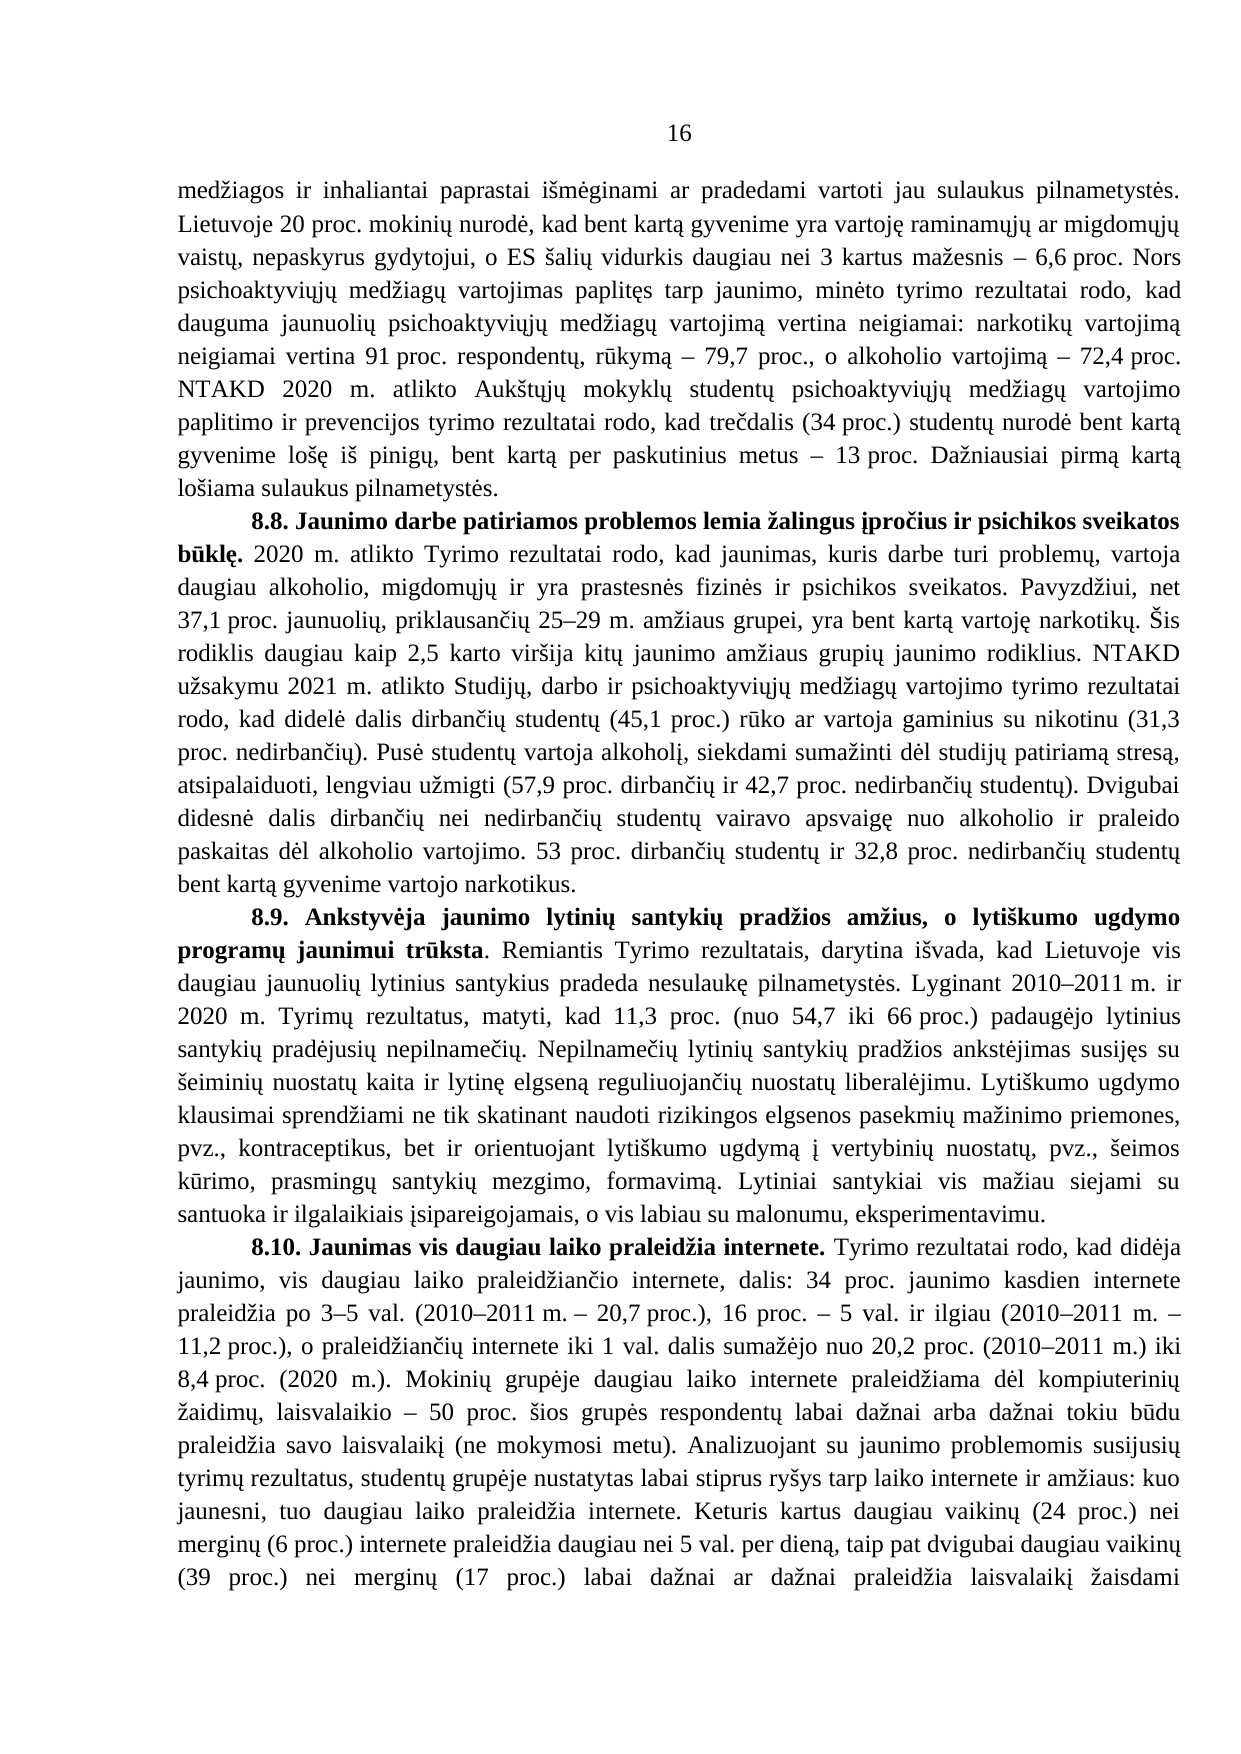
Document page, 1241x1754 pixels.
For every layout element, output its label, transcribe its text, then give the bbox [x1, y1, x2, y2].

text 8.8. Jaunimo darbe patiriamos problemos lemia žalingus įpročius ir psichikos sveikatos būklę. 2020 m. atlikto Tyrimo rezultatai rodo, kad jaunimas, kuris darbe turi problemų, vartoja daugiau alkoholio, migdomųjų ir yra prastesnės fizinės ir psichikos sveikatos. Pavyzdžiui, net 37,1 proc. jaunuolių, priklausančių 25–29 m. amžiaus grupei, yra bent kartą vartoję narkotikų. Šis rodiklis daugiau kaip 2,5 karto viršija kitų jaunimo amžiaus grupių jaunimo rodiklius. NTAKD užsakymu 2021 m. atlikto Studijų, darbo ir psichoaktyviųjų medžiagų vartojimo tyrimo rezultatai rodo, kad didelė dalis dirbančių studentų (45,1 proc.) rūko ar vartoja gaminius su nikotinu (31,3 proc. nedirbančių). Pusė studentų vartoja alkoholį, siekdami sumažinti dėl studijų patiriamą stresą, atsipalaiduoti, lengviau užmigti (57,9 proc. dirbančių ir 42,7 proc. nedirbančių studentų). Dvigubai didesnė dalis dirbančių nei nedirbančių studentų vairavo apsvaigę nuo alkoholio ir praleido paskaitas dėl alkoholio vartojimo. 53 proc. dirbančių studentų ir 32,8 proc. nedirbančių studentų bent kartą gyvenime vartojo narkotikus. [177, 506, 1181, 898]
text 8.10. Jaunimas vis daugiau laiko praleidžia internete. Tyrimo rezultatai rodo, kad didėja jaunimo, vis daugiau laiko praleidžiančio internete, dalis: 34 proc. jaunimo kasdien internete praleidžia po 3–5 val. (2010–2011 m. – 20,7 proc.), 16 proc. – 5 val. ir ilgiau (2010–2011 m. – 11,2 proc.), o praleidžiančių internete iki 1 val. dalis sumažėjo nuo 20,2 proc. (2010–2011 m.) iki 8,4 proc. (2020 m.). Mokinių grupėje daugiau laiko internete praleidžiama dėl kompiuterinių žaidimų, laisvalaikio – 50 proc. šios grupės respondentų labai dažnai arba dažnai tokiu būdu praleidžia savo laisvalaikį (ne mokymosi metu). Analizuojant su jaunimo problemomis susijusių tyrimų rezultatus, studentų grupėje nustatytas labai stiprus ryšys tarp laiko internete ir amžiaus: kuo jaunesni, tuo daugiau laiko praleidžia internete. Keturis kartus daugiau vaikinų (24 proc.) nei merginų (6 proc.) internete praleidžia daugiau nei 5 val. per dieną, taip pat dvigubai daugiau vaikinų (39 proc.) nei merginų (17 proc.) labai dažnai ar dažnai praleidžia laisvalaikį žaisdami [177, 1232, 1181, 1591]
text 8.9. Ankstyvėja jaunimo lytinių santykių pradžios amžius, o lytiškumo ugdymo programų jaunimui trūksta. Remiantis Tyrimo rezultatais, darytina išvada, kad Lietuvoje vis daugiau jaunuolių lytinius santykius pradeda nesulaukę pilnametystės. Lyginant 2010–2011 m. ir 2020 m. Tyrimų rezultatus, matyti, kad 11,3 proc. (nuo 54,7 iki 66 proc.) padaugėjo lytinius santykių pradėjusių nepilnamečių. Nepilnamečių lytinių santykių pradžios ankstėjimas susijęs su šeiminių nuostatų kaita ir lytinę elgseną reguliuojančių nuostatų liberalėjimu. Lytiškumo ugdymo klausimai sprendžiami ne tik skatinant naudoti rizikingos elgsenos pasekmių mažinimo priemones, pvz., kontraceptikus, bet ir orientuojant lytiškumo ugdymą į vertybinių nuostatų, pvz., šeimos kūrimo, prasmingų santykių mezgimo, formavimą. Lytiniai santykiai vis mažiau siejami su santuoka ir ilgalaikiais įsipareigojamais, o vis labiau su malonumu, eksperimentavimu. [177, 902, 1181, 1228]
text medžiagos ir inhaliantai paprastai išmėginami ar pradedami vartoti jau sulaukus pilnametystės. Lietuvoje 20 proc. mokinių nurodė, kad bent kartą gyvenime yra vartoję raminamųjų ar migdomųjų vaistų, nepaskyrus gydytojui, o ES šalių vidurkis daugiau nei 3 kartus mažesnis – 6,6 proc. Nors psichoaktyviųjų medžiagų vartojimas paplitęs tarp jaunimo, minėto tyrimo rezultatai rodo, kad dauguma jaunuolių psichoaktyviųjų medžiagų vartojimą vertina neigiamai: narkotikų vartojimą neigiamai vertina 91 proc. respondentų, rūkymą – 79,7 proc., o alkoholio vartojimą – 72,4 proc. NTAKD 2020 m. atlikto Aukštųjų mokyklų studentų psichoaktyviųjų medžiagų vartojimo paplitimo ir prevencijos tyrimo rezultatai rodo, kad trečdalis (34 proc.) studentų nurodė bent kartą gyvenime lošę iš pinigų, bent kartą per paskutinius metus – 13 proc. Dažniausiai pirmą kartą lošiama sulaukus pilnametystės. [177, 176, 1181, 502]
